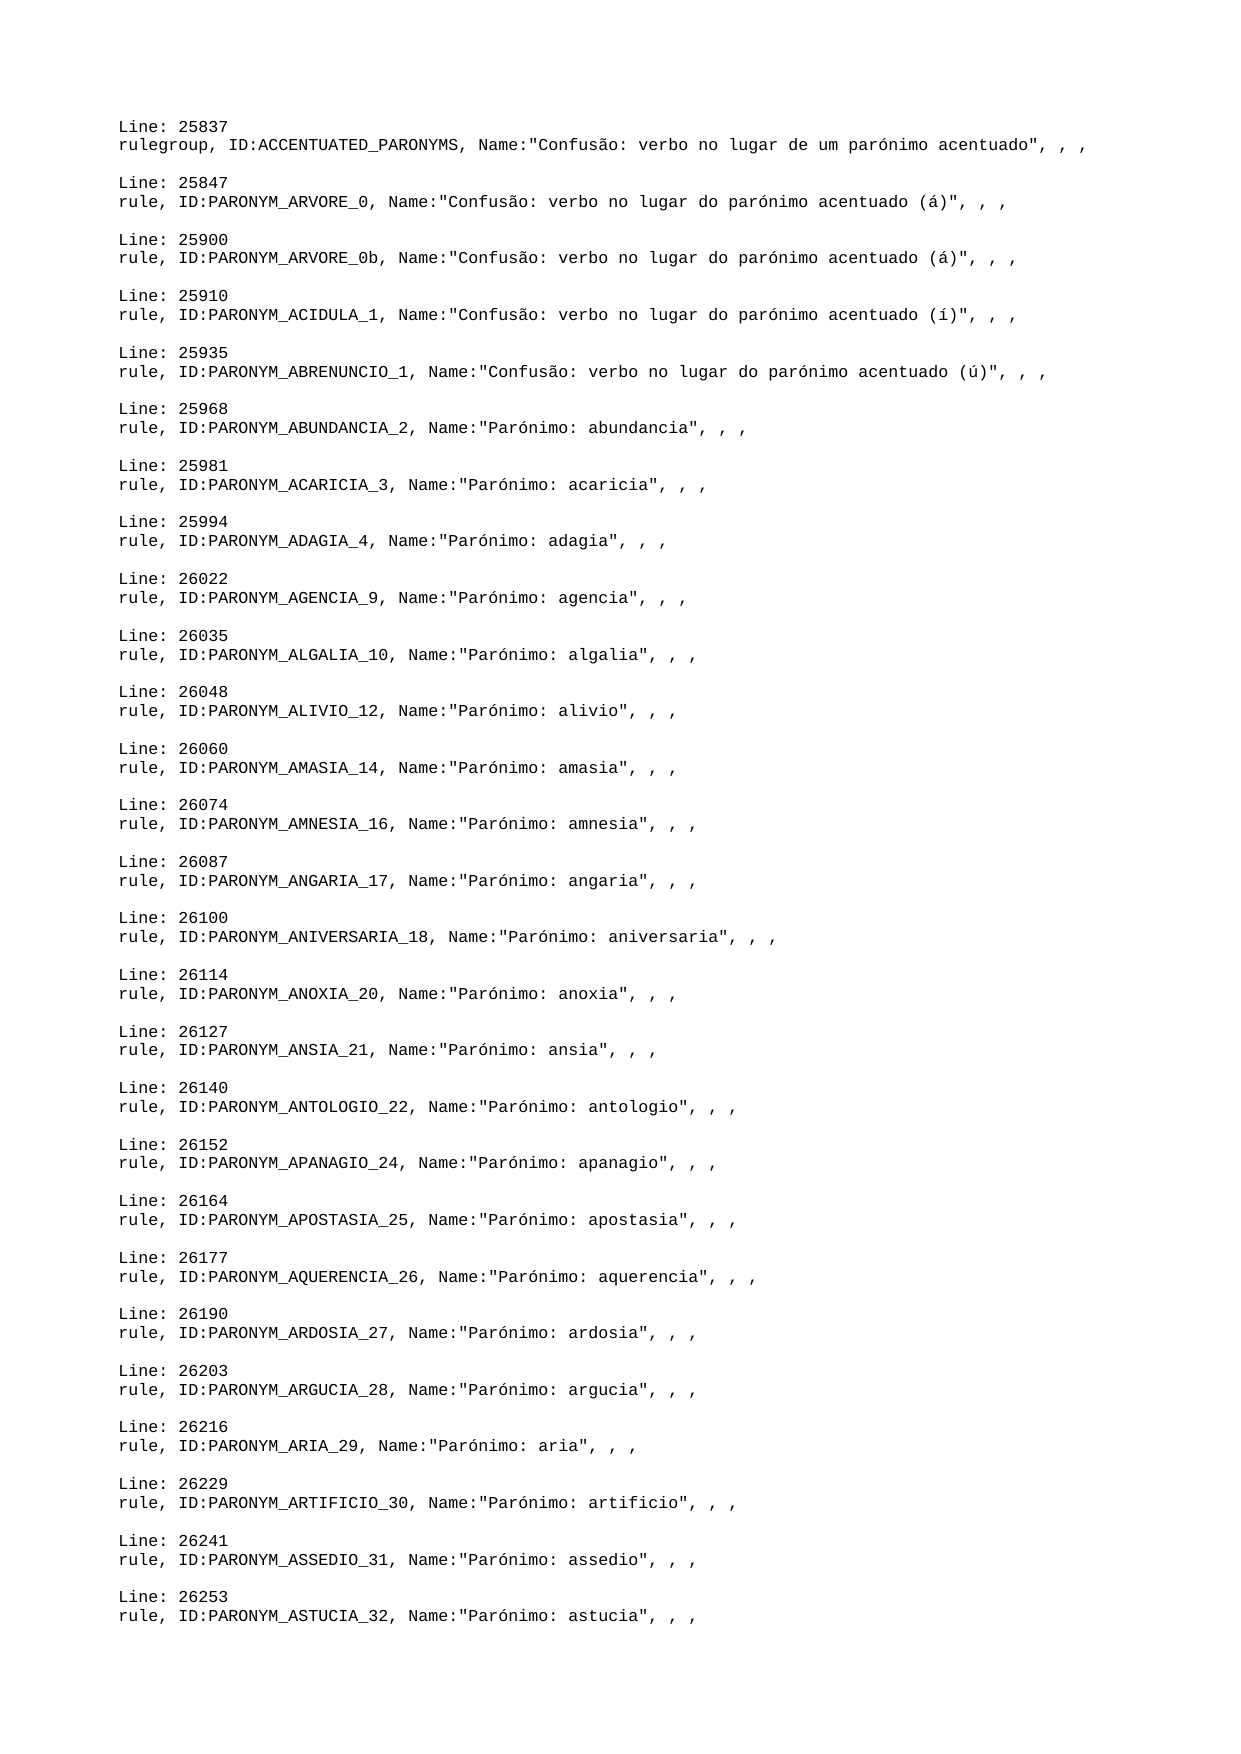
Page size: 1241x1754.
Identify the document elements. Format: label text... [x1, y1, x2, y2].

text rule, ID:PARONYM_ANTOLOGIO_22, Name:"Parónimo: antologio", , , [118, 1098, 1122, 1117]
text rule, ID:PARONYM_AGENCIA_9, Name:"Parónimo: agencia", , , [118, 589, 1122, 608]
text Line: 25981 [118, 457, 1122, 476]
text rule, ID:PARONYM_APANAGIO_24, Name:"Parónimo: apanagio", , , [118, 1155, 1122, 1174]
text Line: 26048 [118, 684, 1122, 703]
text Line: 25900 [118, 231, 1122, 250]
text rule, ID:PARONYM_ACIDULA_1, Name:"Confusão: verbo no lugar do parónimo acentuado (í)", , , [118, 307, 1122, 326]
text rule, ID:PARONYM_ANOXIA_20, Name:"Parónimo: anoxia", , , [118, 985, 1122, 1004]
text Line: 26229 [118, 1476, 1122, 1494]
text rule, ID:PARONYM_AQUERENCIA_26, Name:"Parónimo: aquerencia", , , [118, 1268, 1122, 1287]
text rule, ID:PARONYM_ARGUCIA_28, Name:"Parónimo: argucia", , , [118, 1381, 1122, 1400]
text Line: 26087 [118, 853, 1122, 872]
text Line: 25994 [118, 514, 1122, 533]
text Line: 26060 [118, 740, 1122, 759]
text Line: 26127 [118, 1023, 1122, 1042]
text Line: 25910 [118, 288, 1122, 307]
text rule, ID:PARONYM_ADAGIA_4, Name:"Parónimo: adagia", , , [118, 533, 1122, 552]
text rule, ID:PARONYM_ARIA_29, Name:"Parónimo: aria", , , [118, 1438, 1122, 1457]
text Line: 26190 [118, 1306, 1122, 1325]
text rule, ID:PARONYM_ASSEDIO_31, Name:"Parónimo: assedio", , , [118, 1551, 1122, 1570]
text rule, ID:PARONYM_ANIVERSARIA_18, Name:"Parónimo: aniversaria", , , [118, 929, 1122, 948]
text rule, ID:PARONYM_ABRENUNCIO_1, Name:"Confusão: verbo no lugar do parónimo acentuado (ú)", , , [118, 363, 1122, 382]
text Line: 26216 [118, 1419, 1122, 1438]
text rule, ID:PARONYM_APOSTASIA_25, Name:"Parónimo: apostasia", , , [118, 1212, 1122, 1231]
text Line: 25837 [118, 118, 1122, 137]
text rule, ID:PARONYM_ABUNDANCIA_2, Name:"Parónimo: abundancia", , , [118, 420, 1122, 439]
text rule, ID:PARONYM_ALIVIO_12, Name:"Parónimo: alivio", , , [118, 703, 1122, 721]
text Line: 26035 [118, 627, 1122, 646]
text Line: 26164 [118, 1193, 1122, 1212]
text Line: 26241 [118, 1532, 1122, 1551]
text rule, ID:PARONYM_ARTIFICIO_30, Name:"Parónimo: artificio", , , [118, 1494, 1122, 1513]
text Line: 25935 [118, 344, 1122, 363]
text rule, ID:PARONYM_ANSIA_21, Name:"Parónimo: ansia", , , [118, 1042, 1122, 1061]
text rule, ID:PARONYM_ASTUCIA_32, Name:"Parónimo: astucia", , , [118, 1608, 1122, 1626]
text Line: 26152 [118, 1136, 1122, 1155]
text Line: 25847 [118, 175, 1122, 193]
text rule, ID:PARONYM_ACARICIA_3, Name:"Parónimo: acaricia", , , [118, 476, 1122, 495]
text Line: 26100 [118, 910, 1122, 929]
text rule, ID:PARONYM_AMNESIA_16, Name:"Parónimo: amnesia", , , [118, 816, 1122, 834]
text Line: 25968 [118, 401, 1122, 420]
text Line: 26203 [118, 1362, 1122, 1381]
text Line: 26253 [118, 1589, 1122, 1608]
text Line: 26140 [118, 1080, 1122, 1098]
text rule, ID:PARONYM_ARDOSIA_27, Name:"Parónimo: ardosia", , , [118, 1325, 1122, 1344]
text rulegroup, ID:ACCENTUATED_PARONYMS, Name:"Confusão: verbo no lugar de um parónimo acentuado", , , [118, 137, 1122, 156]
text Line: 26177 [118, 1249, 1122, 1268]
text rule, ID:PARONYM_ARVORE_0, Name:"Confusão: verbo no lugar do parónimo acentuado (á)", , , [118, 193, 1122, 212]
text Line: 26114 [118, 967, 1122, 985]
text rule, ID:PARONYM_ALGALIA_10, Name:"Parónimo: algalia", , , [118, 646, 1122, 665]
text rule, ID:PARONYM_AMASIA_14, Name:"Parónimo: amasia", , , [118, 759, 1122, 778]
text rule, ID:PARONYM_ARVORE_0b, Name:"Confusão: verbo no lugar do parónimo acentuado (á)", , , [118, 250, 1122, 269]
text Line: 26074 [118, 797, 1122, 816]
text rule, ID:PARONYM_ANGARIA_17, Name:"Parónimo: angaria", , , [118, 872, 1122, 891]
text Line: 26022 [118, 571, 1122, 589]
